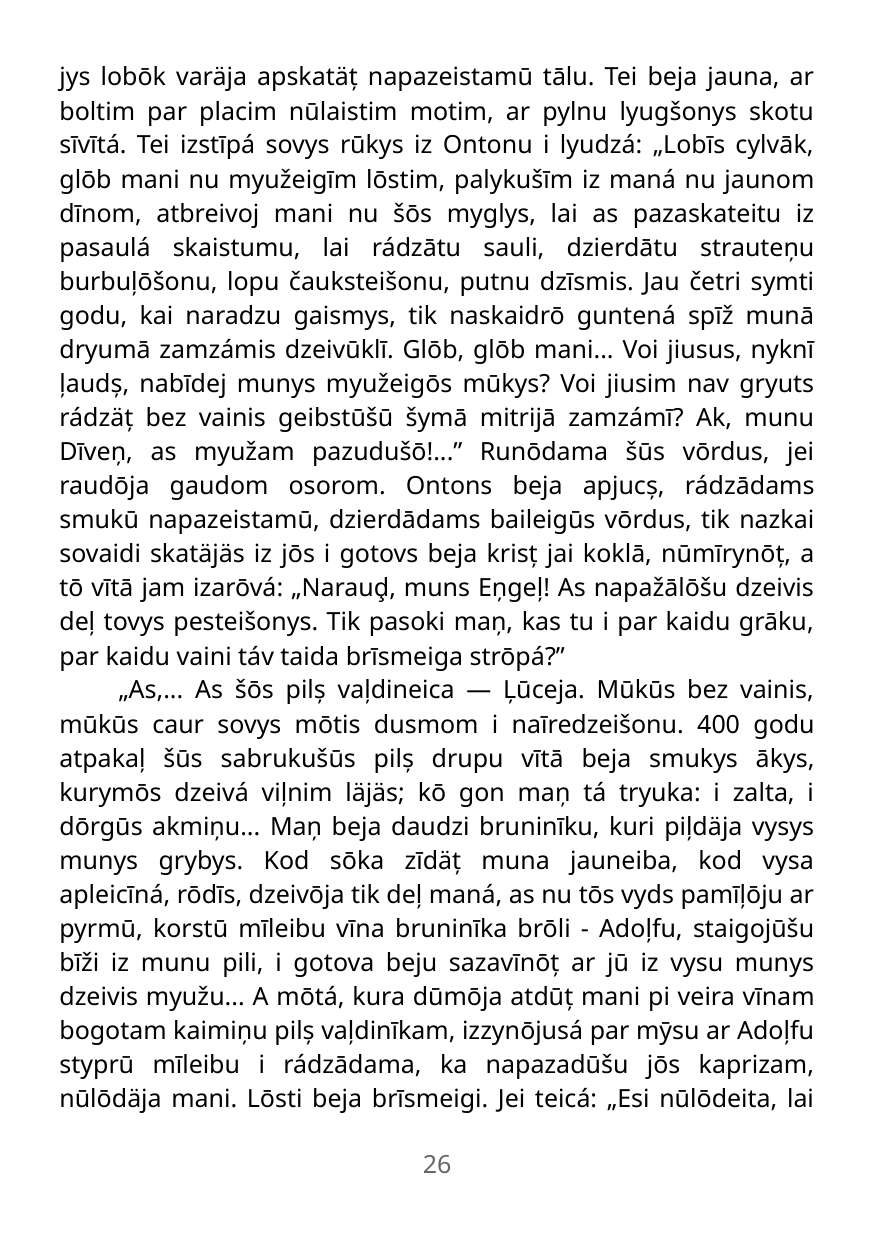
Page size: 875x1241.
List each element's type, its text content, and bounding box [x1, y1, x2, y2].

text jys lobōk varäja apskatäț napazeistamū tālu. Tei beja jauna, ar boltim par placim nūlaistim motim, ar pylnu lyugšonys skotu sīvītá. Tei izstīpá sovys rūkys iz Ontonu i lyudzá: „Lobīs cylvāk, glōb mani nu myužeigīm lōstim, palykušīm iz maná nu jaunom dīnom, atbreivoj mani nu šōs myglys, lai as pazaskateitu iz pasaulá skaistumu, lai rádzātu sauli, dzierdātu strauteņu burbuļōšonu, lopu čauksteišonu, putnu dzīsmis. Jau četri symti godu, kai naradzu gaismys, tik naskaidrō guntená spīž munā dryumā zamzámis dzeivūklī. Glōb, glōb mani... Voi jiusus, nyknī ļaudș, nabīdej munys myužeigōs mūkys? Voi jiusim nav gryuts rádzäț bez vainis geibstūšū šymā mitrijā zamzámī? Ak, munu Dīveņ, as myužam pazudušō!...” Runōdama šūs vōrdus, jei raudōja gaudom osorom. Ontons beja apjucș, rádzādams smukū napazeistamū, dzierdādams baileigūs vōrdus, tik nazkai sovaidi skatäjäs iz jōs i gotovs beja krisț jai koklā, nūmīrynōț, a tō vītā jam izarōvá: „Narauḑ, muns Eņgeļ! As napažālōšu dzeivis deļ tovys pesteišonys. Tik pasoki maņ, kas tu i par kaidu grāku, par kaidu vaini táv taida brīsmeiga strōpá?” [59, 59, 815, 672]
text „As,... As šōs pilș vaļdineica — Ļūceja. Mūkūs bez vainis, mūkūs caur sovys mōtis dusmom i naīredzeišonu. 400 godu atpakaļ šūs sabrukušūs pilș drupu vītā beja smukys ākys, kurymōs dzeivá viļnim läjäs; kō gon maņ tá tryuka: i zalta, i dōrgūs akmiņu... Maņ beja daudzi bruninīku, kuri piļdäja vysys munys grybys. Kod sōka zīdäț muna jauneiba, kod vysa apleicīná, rōdīs, dzeivōja tik deļ maná, as nu tōs vyds pamīļōju ar pyrmū, korstū mīleibu vīna bruninīka brōli - Adoļfu, staigojūšu bīži iz munu pili, i gotova beju sazavīnōț ar jū iz vysu munys dzeivis myužu... A mōtá, kura dūmōja atdūț mani pi veira vīnam bogotam kaimiņu pilș vaļdinīkam, izzynōjusá par mȳsu ar Adoļfu styprū mīleibu i rádzādama, ka napazadūšu jōs kaprizam, nūlōdäja mani. Lōsti beja brīsmeigi. Jei teicá: „Esi nūlōdeita, lai [59, 672, 815, 1115]
